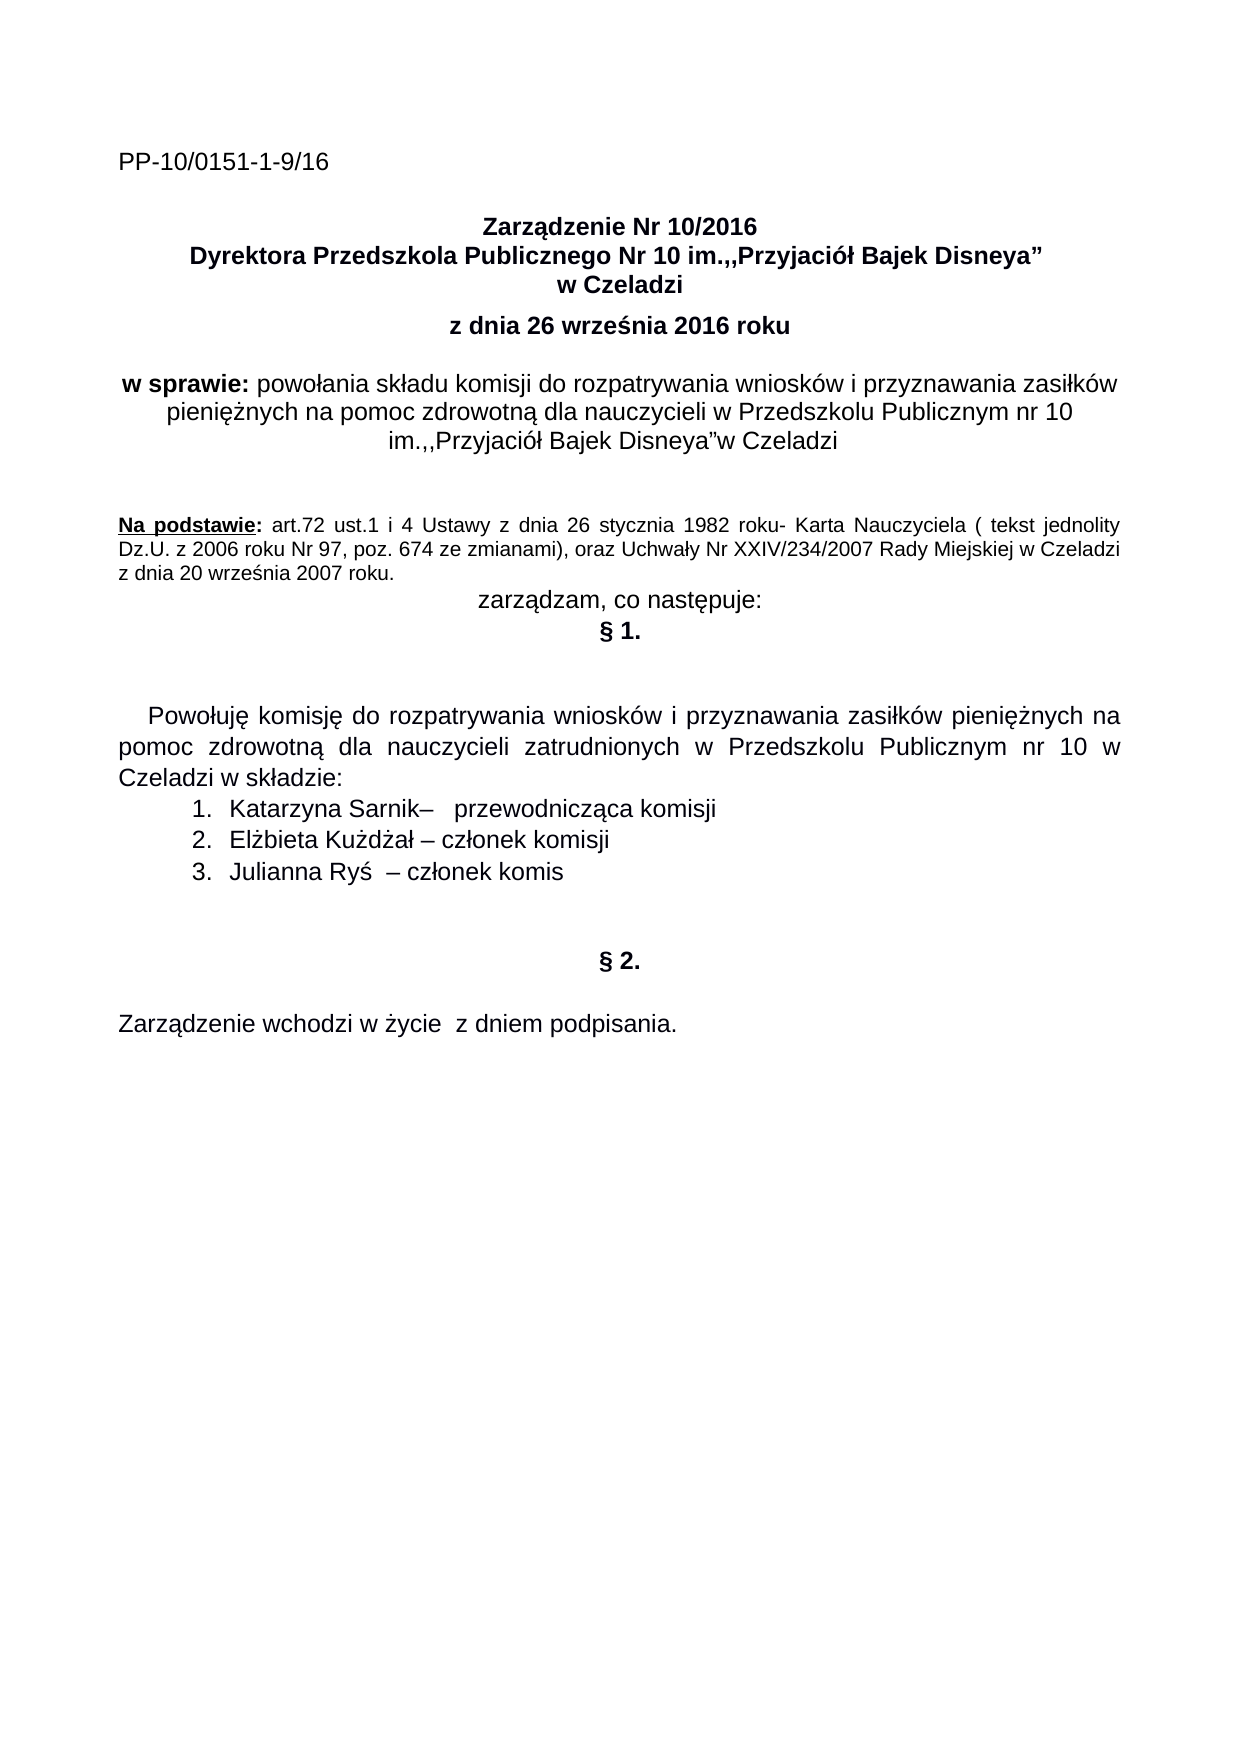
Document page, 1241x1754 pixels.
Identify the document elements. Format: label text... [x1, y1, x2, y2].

text z dnia 26 września 2016 roku [118, 311, 1122, 340]
text § 1. [118, 613, 1122, 644]
text w sprawie: powołania składu komisji do rozpatrywania wniosków i przyznawania zasiłków pieniężnych na pomoc zdrowotną dla nauczycieli w Przedszkolu Publicznym nr 10 im.,,Przyjaciół Bajek Disneya”w Czeladzi [118, 369, 1122, 455]
text Powołuję komisję do rozpatrywania wniosków i przyznawania zasiłków pieniężnych na pomoc zdrowotną dla nauczycieli zatrudnionych w Przedszkolu Publicznym nr 10 w Czeladzi w składzie: [118, 699, 1122, 792]
text zarządzam, co następuje: [118, 585, 1122, 613]
text § 2. [118, 943, 1122, 975]
text Na podstawie: art.72 ust.1 i 4 Ustawy z dnia 26 stycznia 1982 roku- Karta Nauczyciela ( tekst jednolity Dz.U. z 2006 roku Nr 97, poz. 674 ze zmianami), oraz Uchwały Nr XXIV/234/2007 Rady Miejskiej w Czeladzi z dnia 20 września 2007 roku. [118, 513, 1122, 585]
text w Czeladzi [118, 270, 1122, 299]
text Zarządzenie wchodzi w życie z dniem podpisania. [118, 1007, 1122, 1038]
text PP-10/0151-1-9/16 [118, 147, 1122, 176]
list Katarzyna Sarnik– przewodnicząca komisji [192, 792, 1122, 823]
text Dyrektora Przedszkola Publicznego Nr 10 im.,,Przyjaciół Bajek Disneya” [118, 241, 1122, 270]
text Zarządzenie Nr 10/2016 [118, 212, 1122, 241]
list Julianna Ryś – członek komis [192, 854, 1122, 885]
list Elżbieta Kużdżał – członek komisji [192, 823, 1122, 854]
